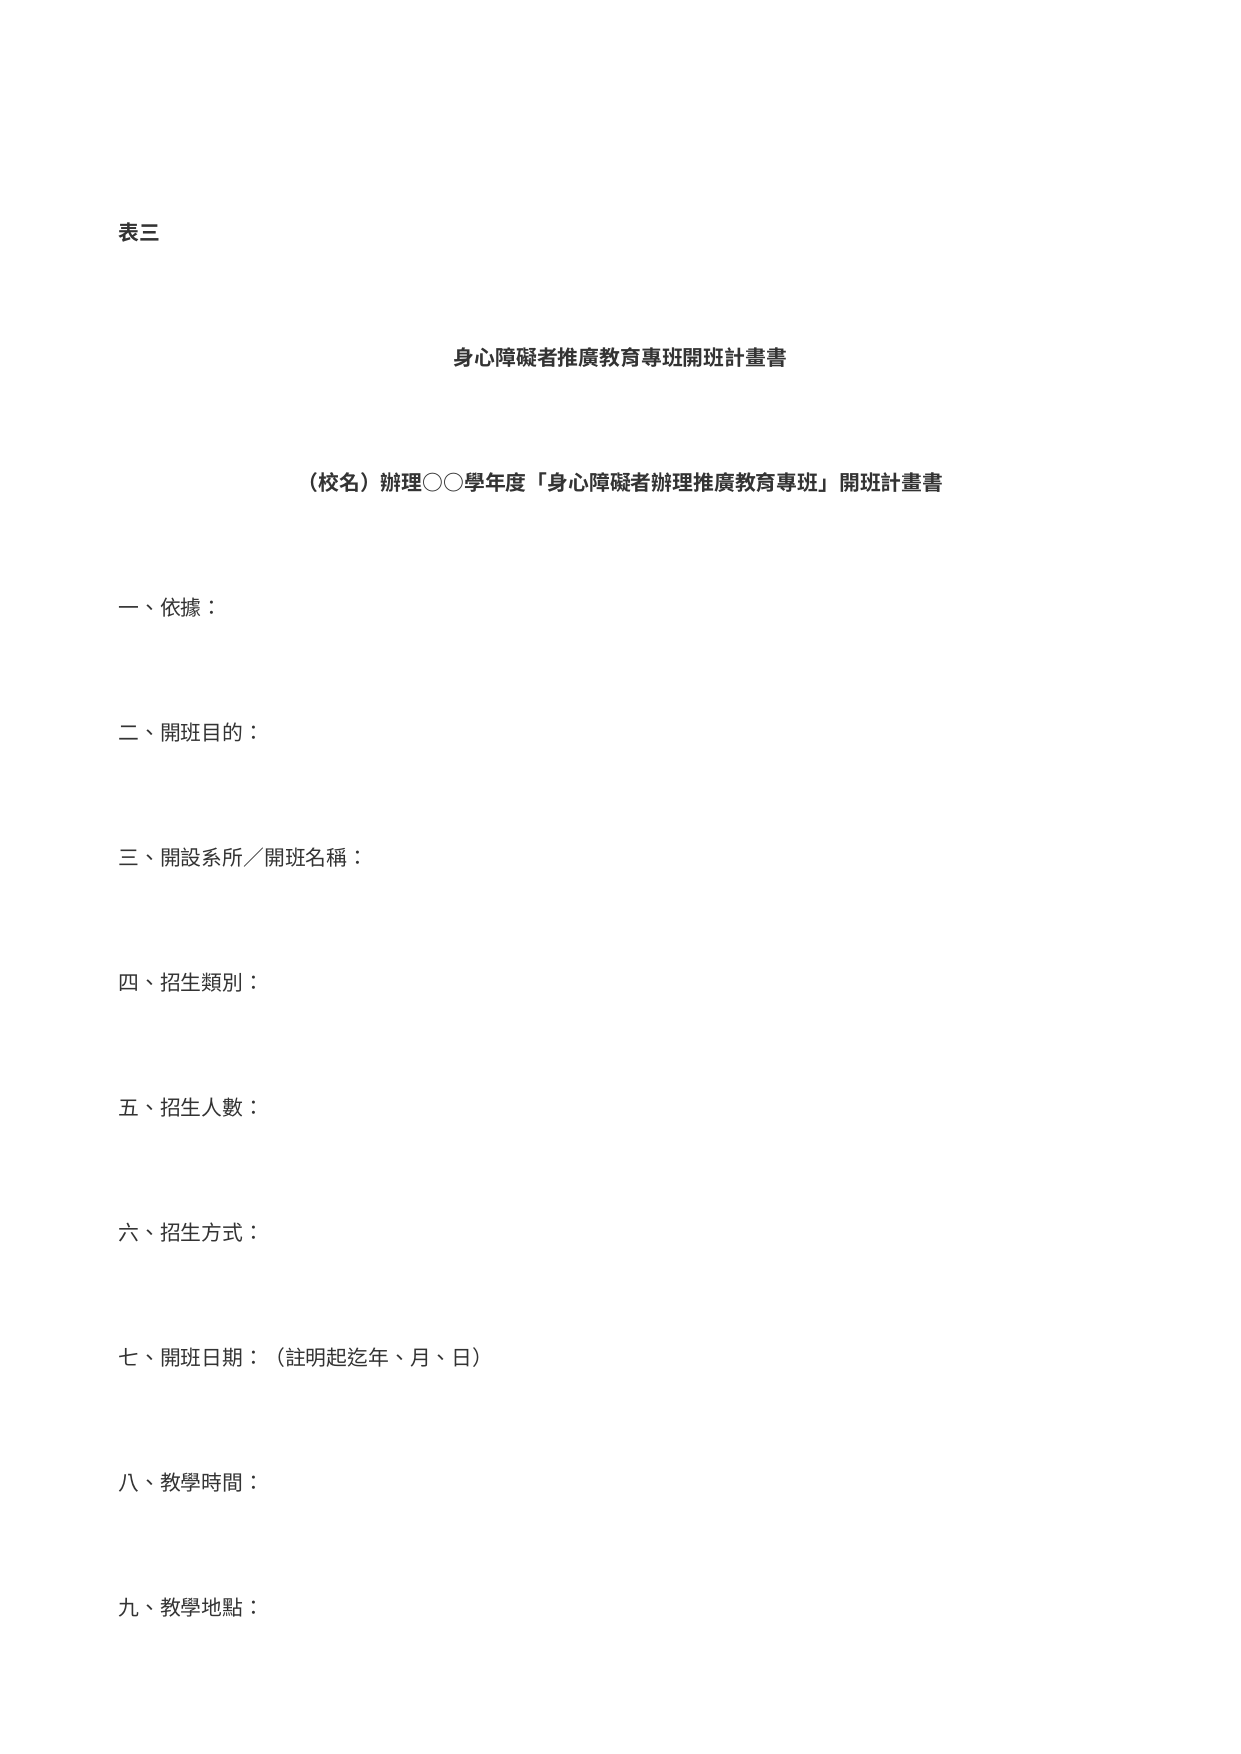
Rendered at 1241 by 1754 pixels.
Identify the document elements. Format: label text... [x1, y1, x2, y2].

text 身心障礙者推廣教育專班開班計畫書 [118, 314, 1122, 377]
text 四、招生類別： [118, 939, 1122, 1002]
text 八、教學時間： [118, 1439, 1122, 1502]
text 九、教學地點： [118, 1564, 1122, 1627]
text 六、招生方式： [118, 1189, 1122, 1252]
text 三、開設系所／開班名稱： [118, 814, 1122, 877]
text 一、依據： [118, 564, 1122, 627]
text 二、開班目的： [118, 689, 1122, 752]
text （校名）辦理○○學年度「身心障礙者辦理推廣教育專班」開班計畫書 [118, 439, 1122, 502]
text 五、招生人數： [118, 1064, 1122, 1127]
text 七、開班日期：（註明起迄年、月、日） [118, 1314, 1122, 1377]
text 表三 [118, 189, 1122, 252]
